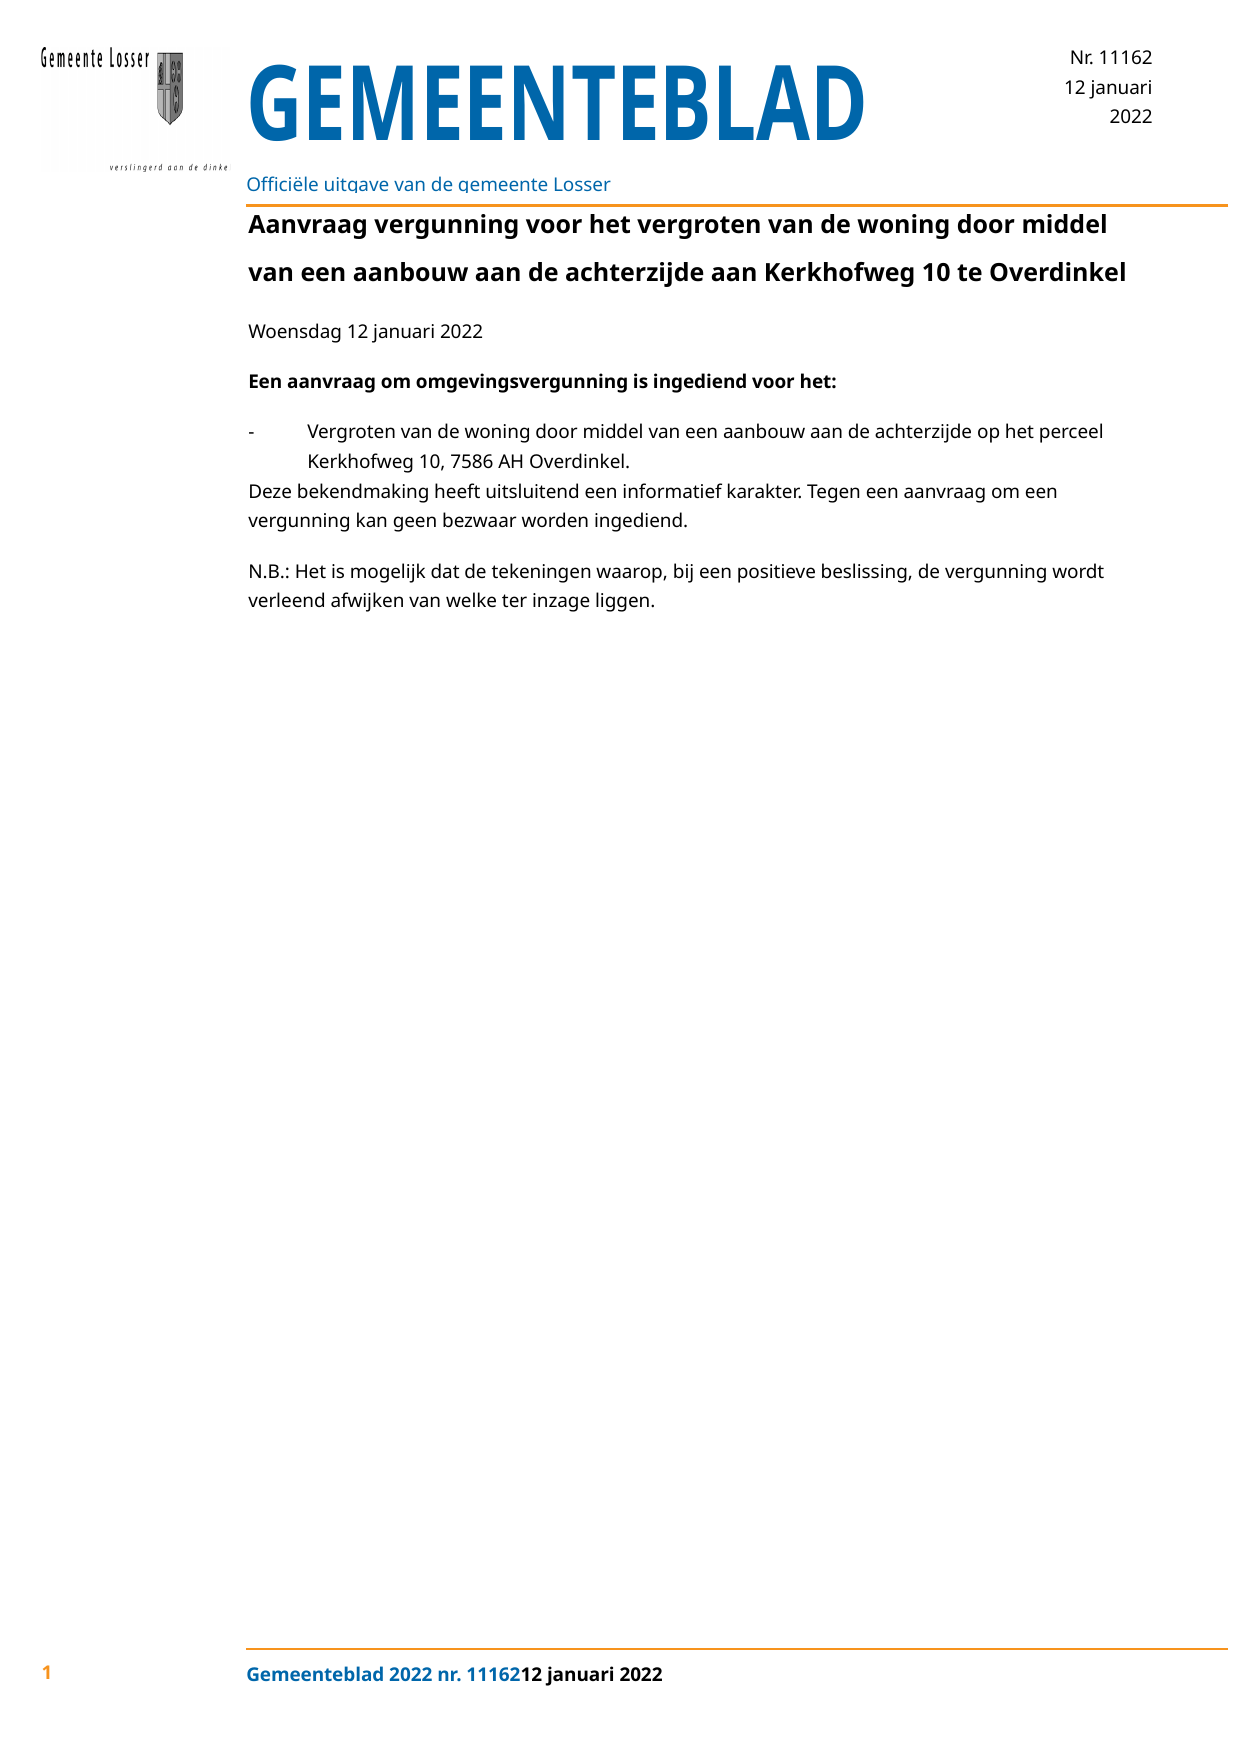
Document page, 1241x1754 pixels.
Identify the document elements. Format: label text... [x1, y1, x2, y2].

text Deze bekendmaking heeft uitsluitend een informatief karakter. Tegen een aanvraag om een vergunning kan geen bezwaar worden ingediend. [248, 478, 1152, 533]
picture [41, 47, 231, 172]
text Een aanvraag om omgevingsvergunning is ingediend voor het: [248, 368, 1152, 394]
text Woensdag 12 januari 2022 [248, 318, 1152, 344]
text N.B.: Het is mogelijk dat de tekeningen waarop, bij een positieve beslissing, de vergunning wordt verleend afwijken van welke ter inzage liggen. [248, 558, 1152, 613]
list Vergroten van de woning door middel van een aanbouw aan de achterzijde op het perceel Kerkhofweg 10, 7586 AH Overdinkel. [248, 419, 1152, 474]
text Aanvraag vergunning voor het vergroten van de woning door middel van een aanbouw aan de achterzijde aan Kerkhofweg 10 te Overdinkel [248, 207, 1152, 288]
